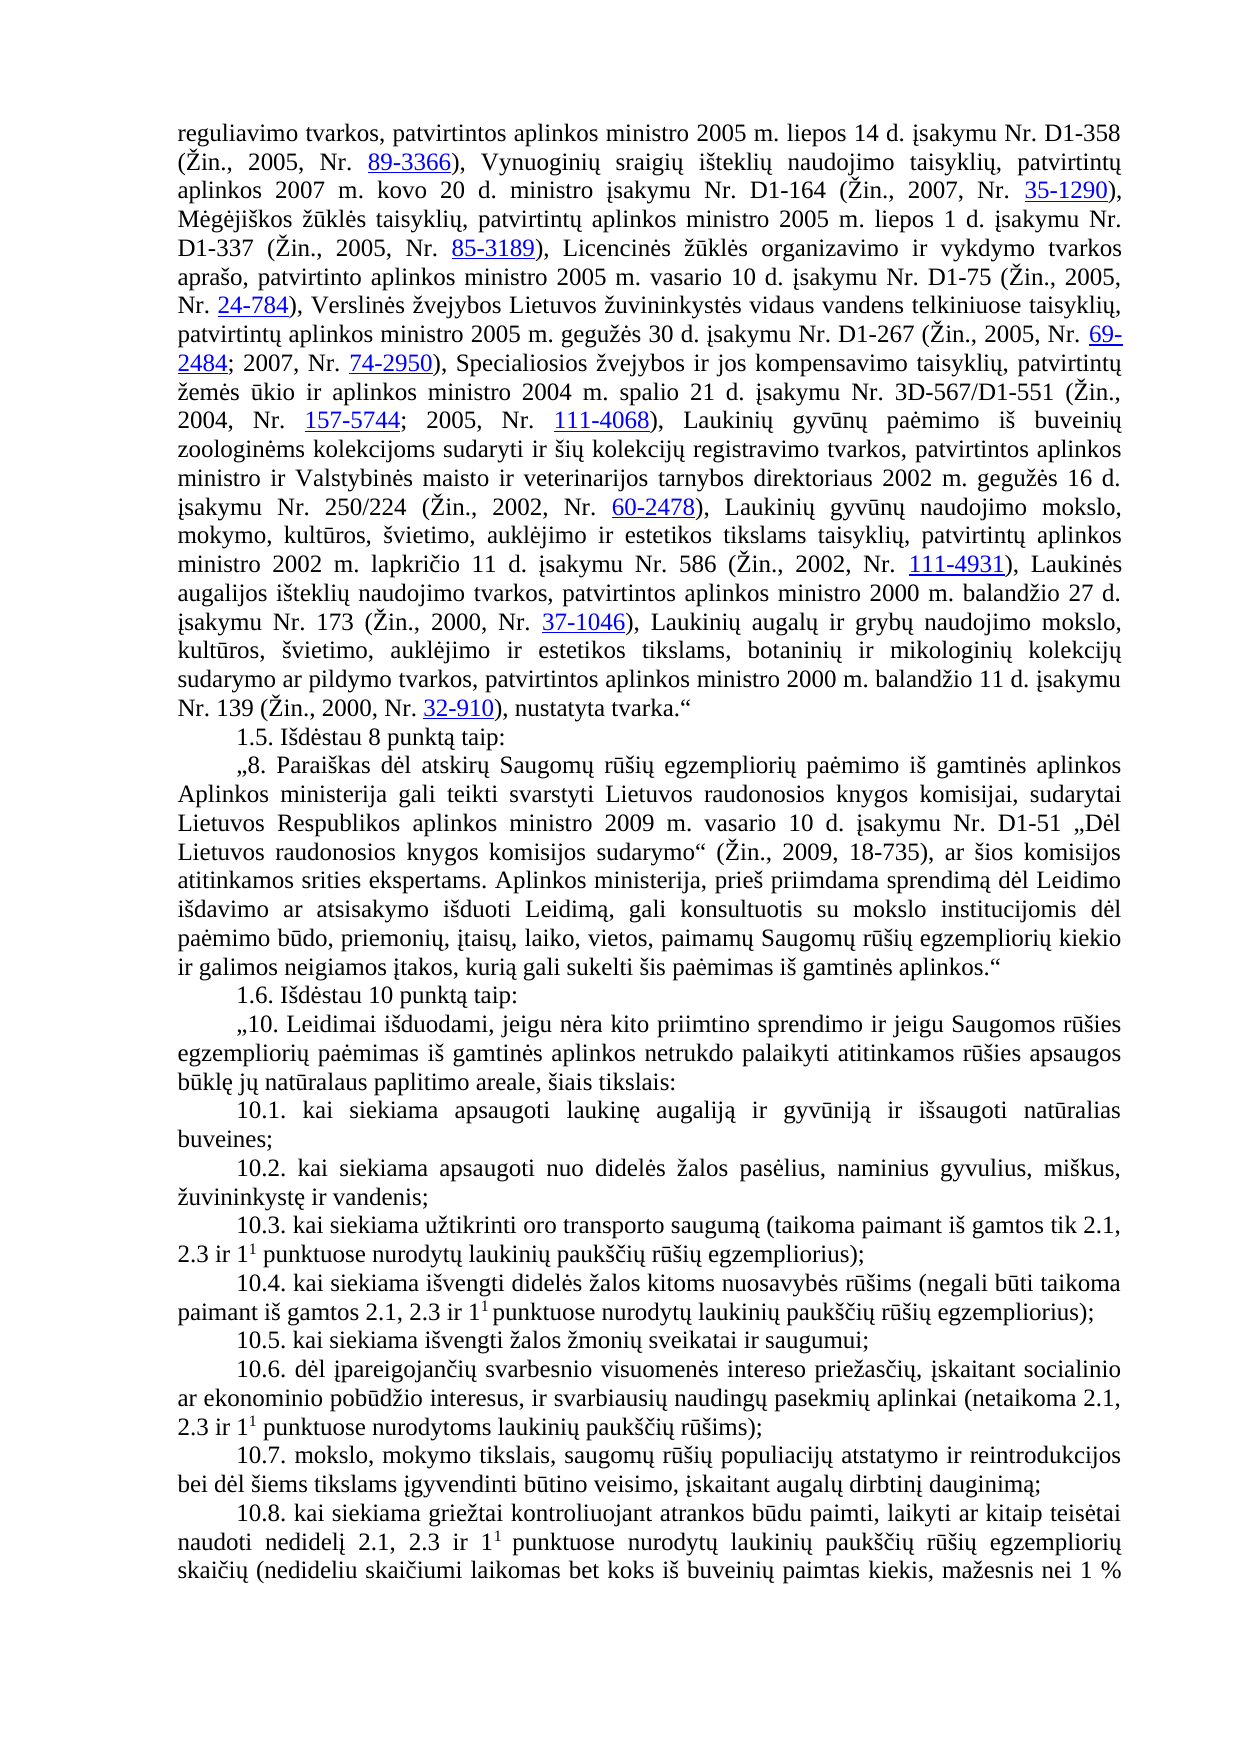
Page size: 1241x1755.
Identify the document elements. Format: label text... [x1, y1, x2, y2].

text 10.3. kai siekiama užtikrinti oro transporto saugumą (taikoma paimant iš gamtos tik 2.1, 2.3 ir 11 punktuose nurodytų laukinių paukščių rūšių egzempliorius); [177, 1211, 1122, 1268]
text 1.5. Išdėstau 8 punktą taip: [177, 722, 1122, 751]
text 10.1. kai siekiama apsaugoti laukinę augaliją ir gyvūniją ir išsaugoti natūralias buveines; [177, 1096, 1122, 1153]
text 10.7. mokslo, mokymo tikslais, saugomų rūšių populiacijų atstatymo ir reintrodukcijos bei dėl šiems tikslams įgyvendinti būtino veisimo, įskaitant augalų dirbtinį dauginimą; [177, 1441, 1122, 1498]
text 10.6. dėl įpareigojančių svarbesnio visuomenės intereso priežasčių, įskaitant socialinio ar ekonominio pobūdžio interesus, ir svarbiausių naudingų pasekmių aplinkai (netaikoma 2.1, 2.3 ir 11 punktuose nurodytoms laukinių paukščių rūšims); [177, 1354, 1122, 1441]
text „8. Paraiškas dėl atskirų Saugomų rūšių egzempliorių paėmimo iš gamtinės aplinkos Aplinkos ministerija gali teikti svarstyti Lietuvos raudonosios knygos komisijai, sudarytai Lietuvos Respublikos aplinkos ministro 2009 m. vasario 10 d. įsakymu Nr. D1-51 „Dėl Lietuvos raudonosios knygos komisijos sudarymo“ (Žin., 2009, 18-735), ar šios komisijos atitinkamos srities ekspertams. Aplinkos ministerija, prieš priimdama sprendimą dėl Leidimo išdavimo ar atsisakymo išduoti Leidimą, gali konsultuotis su mokslo institucijomis dėl paėmimo būdo, priemonių, įtaisų, laiko, vietos, paimamų Saugomų rūšių egzempliorių kiekio ir galimos neigiamos įtakos, kurią gali sukelti šis paėmimas iš gamtinės aplinkos.“ [177, 751, 1122, 981]
text 1.6. Išdėstau 10 punktą taip: [177, 981, 1122, 1009]
text 10.5. kai siekiama išvengti žalos žmonių sveikatai ir saugumui; [177, 1326, 1122, 1354]
text 10.8. kai siekiama griežtai kontroliuojant atrankos būdu paimti, laikyti ar kitaip teisėtai naudoti nedidelį 2.1, 2.3 ir 11 punktuose nurodytų laukinių paukščių rūšių egzempliorių skaičių (nedideliu skaičiumi laikomas bet koks iš buveinių paimtas kiekis, mažesnis nei 1 % [177, 1498, 1122, 1584]
text reguliavimo tvarkos, patvirtintos aplinkos ministro 2005 m. liepos 14 d. įsakymu Nr. D1-358 (Žin., 2005, Nr. 89-3366), Vynuoginių sraigių išteklių naudojimo taisyklių, patvirtintų aplinkos 2007 m. kovo 20 d. ministro įsakymu Nr. D1-164 (Žin., 2007, Nr. 35-1290), Mėgėjiškos žūklės taisyklių, patvirtintų aplinkos ministro 2005 m. liepos 1 d. įsakymu Nr. D1-337 (Žin., 2005, Nr. 85-3189), Licencinės žūklės organizavimo ir vykdymo tvarkos aprašo, patvirtinto aplinkos ministro 2005 m. vasario 10 d. įsakymu Nr. D1-75 (Žin., 2005, Nr. 24-784), Verslinės žvejybos Lietuvos žuvininkystės vidaus vandens telkiniuose taisyklių, patvirtintų aplinkos ministro 2005 m. gegužės 30 d. įsakymu Nr. D1-267 (Žin., 2005, Nr. 69-2484; 2007, Nr. 74-2950), Specialiosios žvejybos ir jos kompensavimo taisyklių, patvirtintų žemės ūkio ir aplinkos ministro 2004 m. spalio 21 d. įsakymu Nr. 3D-567/D1-551 (Žin., 2004, Nr. 157-5744; 2005, Nr. 111-4068), Laukinių gyvūnų paėmimo iš buveinių zoologinėms kolekcijoms sudaryti ir šių kolekcijų registravimo tvarkos, patvirtintos aplinkos ministro ir Valstybinės maisto ir veterinarijos tarnybos direktoriaus 2002 m. gegužės 16 d. įsakymu Nr. 250/224 (Žin., 2002, Nr. 60-2478), Laukinių gyvūnų naudojimo mokslo, mokymo, kultūros, švietimo, auklėjimo ir estetikos tikslams taisyklių, patvirtintų aplinkos ministro 2002 m. lapkričio 11 d. įsakymu Nr. 586 (Žin., 2002, Nr. 111-4931), Laukinės augalijos išteklių naudojimo tvarkos, patvirtintos aplinkos ministro 2000 m. balandžio 27 d. įsakymu Nr. 173 (Žin., 2000, Nr. 37-1046), Laukinių augalų ir grybų naudojimo mokslo, kultūros, švietimo, auklėjimo ir estetikos tikslams, botaninių ir mikologinių kolekcijų sudarymo ar pildymo tvarkos, patvirtintos aplinkos ministro 2000 m. balandžio 11 d. įsakymu Nr. 139 (Žin., 2000, Nr. 32-910), nustatyta tvarka.“ [177, 118, 1122, 722]
text 10.4. kai siekiama išvengti didelės žalos kitoms nuosavybės rūšims (negali būti taikoma paimant iš gamtos 2.1, 2.3 ir 11 punktuose nurodytų laukinių paukščių rūšių egzempliorius); [177, 1268, 1122, 1326]
text „10. Leidimai išduodami, jeigu nėra kito priimtino sprendimo ir jeigu Saugomos rūšies egzempliorių paėmimas iš gamtinės aplinkos netrukdo palaikyti atitinkamos rūšies apsaugos būklę jų natūralaus paplitimo areale, šiais tikslais: [177, 1009, 1122, 1096]
text 10.2. kai siekiama apsaugoti nuo didelės žalos pasėlius, naminius gyvulius, miškus, žuvininkystę ir vandenis; [177, 1153, 1122, 1211]
